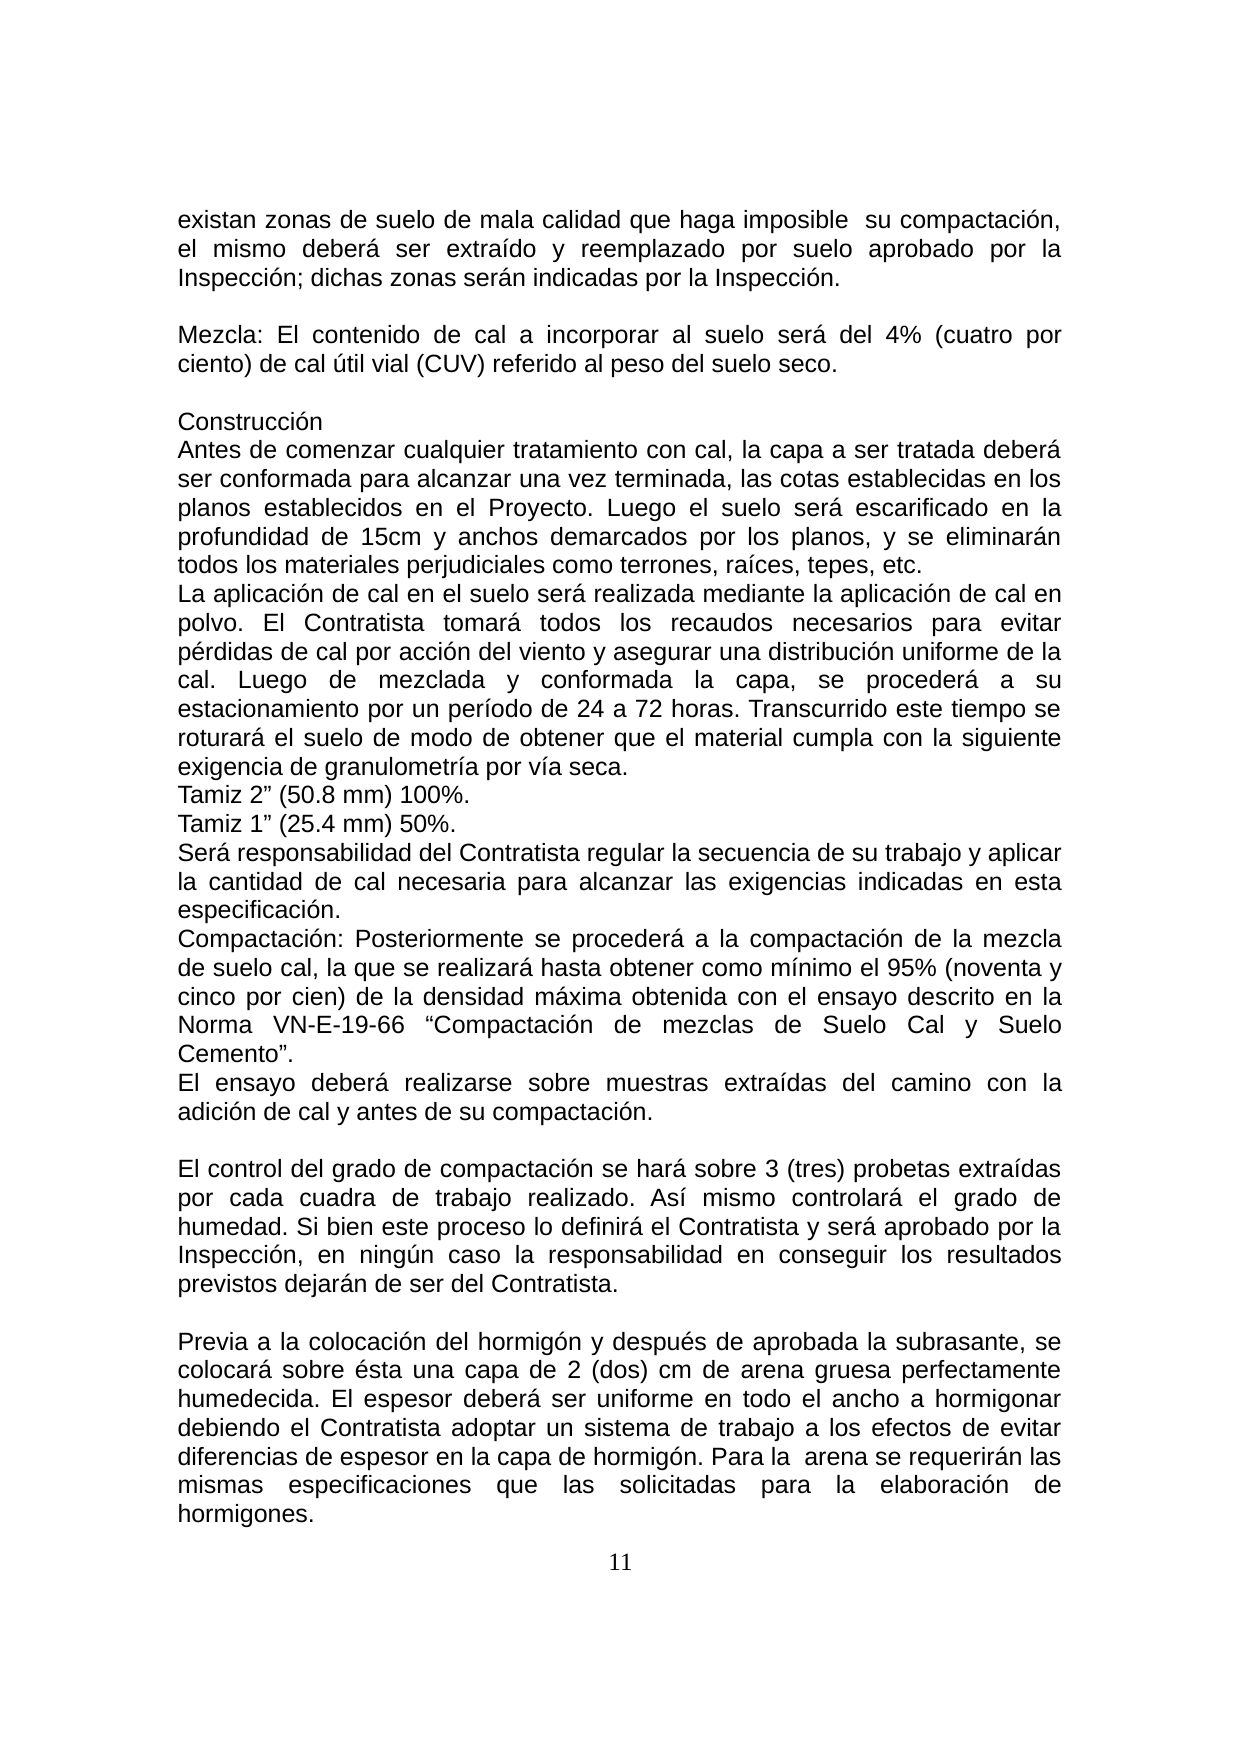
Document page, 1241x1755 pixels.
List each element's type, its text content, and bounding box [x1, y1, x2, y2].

list Tamiz 2” (50.8 mm) 100%. [177, 781, 1063, 809]
list Compactación: Posteriormente se procederá a la compactación de la mezcla de suelo cal, la que se realizará hasta obtener como mínimo el 95% (noventa y cinco por cien) de la densidad máxima obtenida con el ensayo descrito en la Norma VN-E-19-66 “Compactación de mezclas de Suelo Cal y Suelo Cemento”. [177, 924, 1063, 1068]
list Construcción [177, 407, 1063, 436]
list El control del grado de compactación se hará sobre 3 (tres) probetas extraídas por cada cuadra de trabajo realizado. Así mismo controlará el grado de humedad. Si bien este proceso lo definirá el Contratista y será aprobado por la Inspección, en ningún caso la responsabilidad en conseguir los resultados previstos dejarán de ser del Contratista. [177, 1154, 1063, 1298]
list El ensayo deberá realizarse sobre muestras extraídas del camino con la adición de cal y antes de su compactación. [177, 1068, 1063, 1126]
list Antes de comenzar cualquier tratamiento con cal, la capa a ser tratada deberá ser conformada para alcanzar una vez terminada, las cotas establecidas en los planos establecidos en el Proyecto. Luego el suelo será escarificado en la profundidad de 15cm y anchos demarcados por los planos, y se eliminarán todos los materiales perjudiciales como terrones, raíces, tepes, etc. [177, 436, 1063, 579]
list Será responsabilidad del Contratista regular la secuencia de su trabajo y aplicar la cantidad de cal necesaria para alcanzar las exigencias indicadas en esta especificación. [177, 838, 1063, 924]
list La aplicación de cal en el suelo será realizada mediante la aplicación de cal en polvo. El Contratista tomará todos los recaudos necesarios para evitar pérdidas de cal por acción del viento y asegurar una distribución uniforme de la cal. Luego de mezclada y conformada la capa, se procederá a su estacionamiento por un período de 24 a 72 horas. Transcurrido este tiempo se roturará el suelo de modo de obtener que el material cumpla con la siguiente exigencia de granulometría por vía seca. [177, 579, 1063, 781]
list Mezcla: El contenido de cal a incorporar al suelo será del 4% (cuatro por ciento) de cal útil vial (CUV) referido al peso del suelo seco. [177, 321, 1063, 378]
list Previa a la colocación del hormigón y después de aprobada la subrasante, se colocará sobre ésta una capa de 2 (dos) cm de arena gruesa perfectamente humedecida. El espesor deberá ser uniforme en todo el ancho a hormigonar debiendo el Contratista adoptar un sistema de trabajo a los efectos de evitar diferencias de espesor en la capa de hormigón. Para la arena se requerirán las mismas especificaciones que las solicitadas para la elaboración de hormigones. [177, 1327, 1063, 1528]
list existan zonas de suelo de mala calidad que haga imposible su compactación, el mismo deberá ser extraído y reemplazado por suelo aprobado por la Inspección; dichas zonas serán indicadas por la Inspección. [177, 206, 1063, 292]
list Tamiz 1” (25.4 mm) 50%. [177, 809, 1063, 838]
